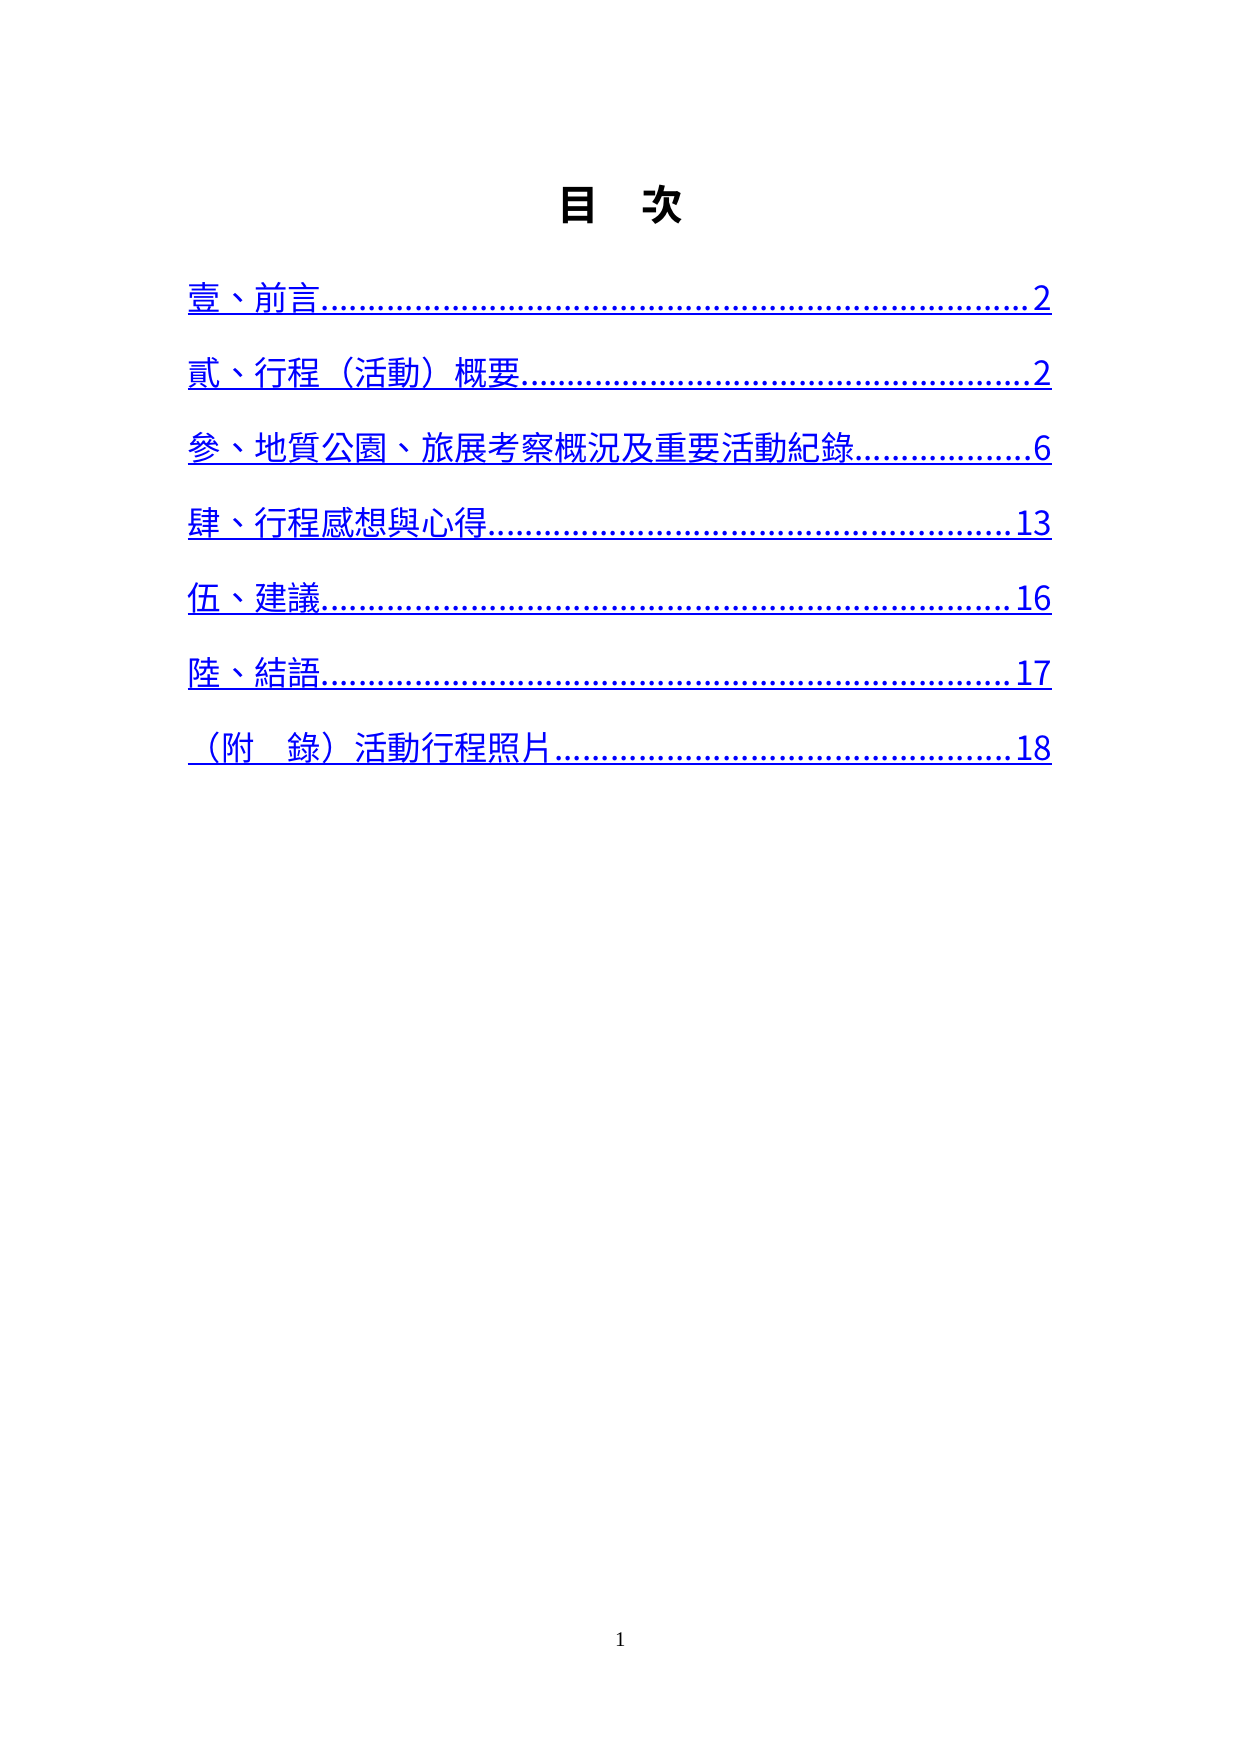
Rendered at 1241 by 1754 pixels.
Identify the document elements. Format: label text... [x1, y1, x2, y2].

text 貳、行程（活動）概要 2 [187, 333, 1053, 408]
text 伍、建議 16 [187, 558, 1053, 633]
text 參、地質公園、旅展考察概況及重要活動紀錄 6 [187, 408, 1053, 483]
text 肆、行程感想與心得 13 [187, 483, 1053, 558]
text （附 錄）活動行程照片 18 [187, 708, 1053, 783]
text 陸、結語 17 [187, 633, 1053, 708]
text 壹、前言 2 [187, 258, 1053, 333]
text 目 次 [187, 164, 1053, 239]
